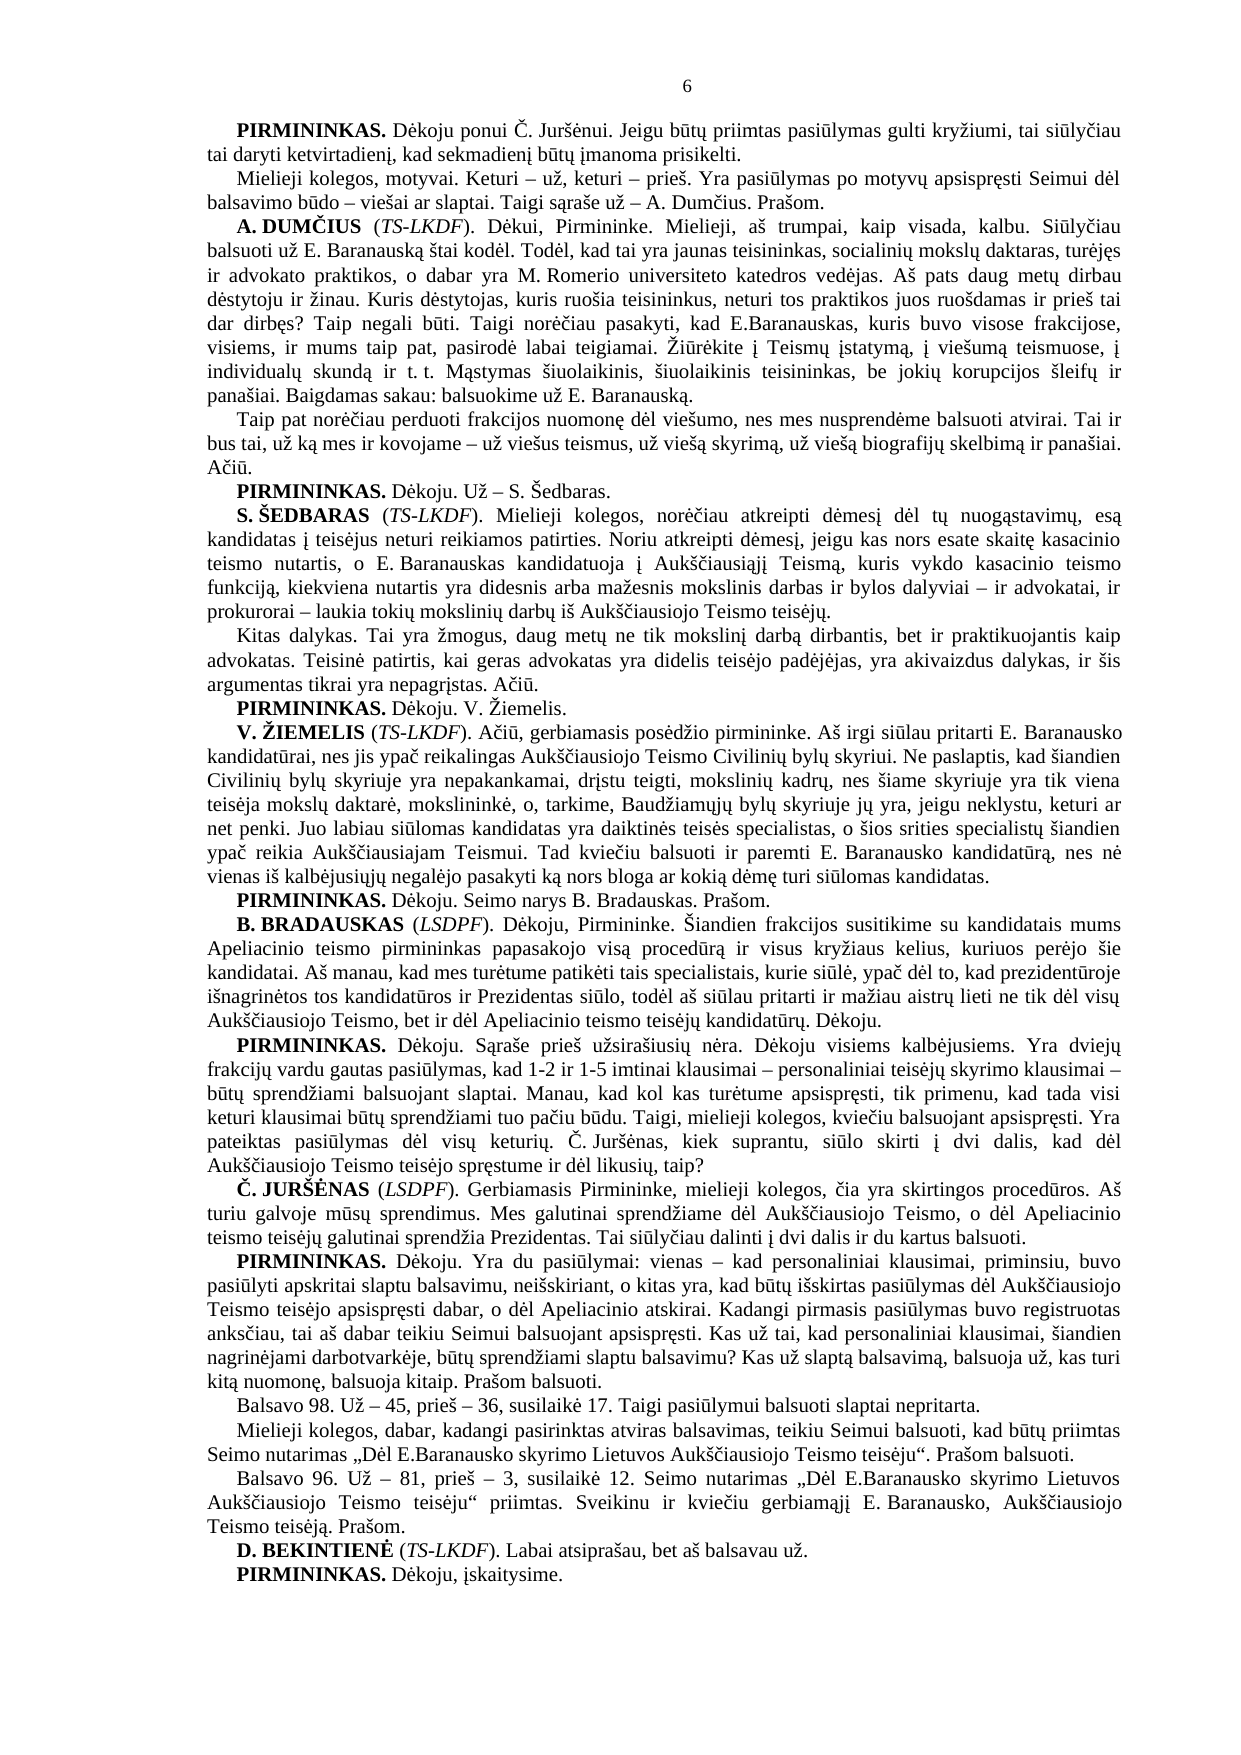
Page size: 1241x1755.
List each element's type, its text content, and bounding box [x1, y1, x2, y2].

text PIRMININKAS. Dėkoju. V. Žiemelis. [207, 696, 1122, 720]
text A. DUMČIUS (TS-LKDF). Dėkui, Pirmininke. Mielieji, aš trumpai, kaip visada, kalbu. Siūlyčiau balsuoti už E. Baranauską štai kodėl. Todėl, kad tai yra jaunas teisininkas, socialinių mokslų daktaras, turėjęs ir advokato praktikos, o dabar yra M. Romerio universiteto katedros vedėjas. Aš pats daug metų dirbau dėstytoju ir žinau. Kuris dėstytojas, kuris ruošia teisininkus, neturi tos praktikos juos ruošdamas ir prieš tai dar dirbęs? Taip negali būti. Taigi norėčiau pasakyti, kad E.Baranauskas, kuris buvo visose frakcijose, visiems, ir mums taip pat, pasirodė labai teigiamai. Žiūrėkite į Teismų įstatymą, į viešumą teismuose, į individualų skundą ir t. t. Mąstymas šiuolaikinis, šiuolaikinis teisininkas, be jokių korupcijos šleifų ir panašiai. Baigdamas sakau: balsuokime už E. Baranauską. [207, 214, 1122, 407]
text V. ŽIEMELIS (TS-LKDF). Ačiū, gerbiamasis posėdžio pirmininke. Aš irgi siūlau pritarti E. Baranausko kandidatūrai, nes jis ypač reikalingas Aukščiausiojo Teismo Civilinių bylų skyriui. Ne paslaptis, kad šiandien Civilinių bylų skyriuje yra nepakankamai, drįstu teigti, mokslinių kadrų, nes šiame skyriuje yra tik viena teisėja mokslų daktarė, mokslininkė, o, tarkime, Baudžiamųjų bylų skyriuje jų yra, jeigu neklystu, keturi ar net penki. Juo labiau siūlomas kandidatas yra daiktinės teisės specialistas, o šios srities specialistų šiandien ypač reikia Aukščiausiajam Teismui. Tad kviečiu balsuoti ir paremti E. Baranausko kandidatūrą, nes nė vienas iš kalbėjusiųjų negalėjo pasakyti ką nors bloga ar kokią dėmę turi siūlomas kandidatas. [207, 720, 1122, 888]
text Balsavo 96. Už – 81, prieš – 3, susilaikė 12. Seimo nutarimas „Dėl E.Baranausko skyrimo Lietuvos Aukščiausiojo Teismo teisėju“ priimtas. Sveikinu ir kviečiu gerbiamąjį E. Baranausko, Aukščiausiojo Teismo teisėją. Prašom. [207, 1466, 1122, 1538]
text Mielieji kolegos, motyvai. Keturi – už, keturi – prieš. Yra pasiūlymas po motyvų apsispręsti Seimui dėl balsavimo būdo – viešai ar slaptai. Taigi sąraše už – A. Dumčius. Prašom. [207, 166, 1122, 214]
text Mielieji kolegos, dabar, kadangi pasirinktas atviras balsavimas, teikiu Seimui balsuoti, kad būtų priimtas Seimo nutarimas „Dėl E.Baranausko skyrimo Lietuvos Aukščiausiojo Teismo teisėju“. Prašom balsuoti. [207, 1417, 1122, 1466]
text Kitas dalykas. Tai yra žmogus, daug metų ne tik mokslinį darbą dirbantis, bet ir praktikuojantis kaip advokatas. Teisinė patirtis, kai geras advokatas yra didelis teisėjo padėjėjas, yra akivaizdus dalykas, ir šis argumentas tikrai yra nepagrįstas. Ačiū. [207, 623, 1122, 696]
text B. BRADAUSKAS (LSDPF). Dėkoju, Pirmininke. Šiandien frakcijos susitikime su kandidatais mums Apeliacinio teismo pirmininkas papasakojo visą procedūrą ir visus kryžiaus kelius, kuriuos perėjo šie kandidatai. Aš manau, kad mes turėtume patikėti tais specialistais, kurie siūlė, ypač dėl to, kad prezidentūroje išnagrinėtos tos kandidatūros ir Prezidentas siūlo, todėl aš siūlau pritarti ir mažiau aistrų lieti ne tik dėl visų Aukščiausiojo Teismo, bet ir dėl Apeliacinio teismo teisėjų kandidatūrų. Dėkoju. [207, 912, 1122, 1032]
text PIRMININKAS. Dėkoju, įskaitysime. [207, 1562, 1122, 1586]
text PIRMININKAS. Dėkoju. Už – S. Šedbaras. [207, 479, 1122, 503]
text S. ŠEDBARAS (TS-LKDF). Mielieji kolegos, norėčiau atkreipti dėmesį dėl tų nuogąstavimų, esą kandidatas į teisėjus neturi reikiamos patirties. Noriu atkreipti dėmesį, jeigu kas nors esate skaitę kasacinio teismo nutartis, o E. Baranauskas kandidatuoja į Aukščiausiąjį Teismą, kuris vykdo kasacinio teismo funkciją, kiekviena nutartis yra didesnis arba mažesnis mokslinis darbas ir bylos dalyviai – ir advokatai, ir prokurorai – laukia tokių mokslinių darbų iš Aukščiausiojo Teismo teisėjų. [207, 503, 1122, 623]
text PIRMININKAS. Dėkoju ponui Č. Juršėnui. Jeigu būtų priimtas pasiūlymas gulti kryžiumi, tai siūlyčiau tai daryti ketvirtadienį, kad sekmadienį būtų įmanoma prisikelti. [207, 118, 1122, 166]
text PIRMININKAS. Dėkoju. Sąraše prieš užsirašiusių nėra. Dėkoju visiems kalbėjusiems. Yra dviejų frakcijų vardu gautas pasiūlymas, kad 1-2 ir 1-5 imtinai klausimai – personaliniai teisėjų skyrimo klausimai – būtų sprendžiami balsuojant slaptai. Manau, kad kol kas turėtume apsispręsti, tik primenu, kad tada visi keturi klausimai būtų sprendžiami tuo pačiu būdu. Taigi, mielieji kolegos, kviečiu balsuojant apsispręsti. Yra pateiktas pasiūlymas dėl visų keturių. Č. Juršėnas, kiek suprantu, siūlo skirti į dvi dalis, kad dėl Aukščiausiojo Teismo teisėjo spręstume ir dėl likusių, taip? [207, 1032, 1122, 1177]
text Balsavo 98. Už – 45, prieš – 36, susilaikė 17. Taigi pasiūlymui balsuoti slaptai nepritarta. [207, 1393, 1122, 1417]
text D. BEKINTIENĖ (TS-LKDF). Labai atsiprašau, bet aš balsavau už. [207, 1538, 1122, 1562]
text PIRMININKAS. Dėkoju. Yra du pasiūlymai: vienas – kad personaliniai klausimai, priminsiu, buvo pasiūlyti apskritai slaptu balsavimu, neišskiriant, o kitas yra, kad būtų išskirtas pasiūlymas dėl Aukščiausiojo Teismo teisėjo apsispręsti dabar, o dėl Apeliacinio atskirai. Kadangi pirmasis pasiūlymas buvo registruotas anksčiau, tai aš dabar teikiu Seimui balsuojant apsispręsti. Kas už tai, kad personaliniai klausimai, šiandien nagrinėjami darbotvarkėje, būtų sprendžiami slaptu balsavimu? Kas už slaptą balsavimą, balsuoja už, kas turi kitą nuomonę, balsuoja kitaip. Prašom balsuoti. [207, 1249, 1122, 1393]
text Taip pat norėčiau perduoti frakcijos nuomonę dėl viešumo, nes mes nusprendėme balsuoti atvirai. Tai ir bus tai, už ką mes ir kovojame – už viešus teismus, už viešą skyrimą, už viešą biografijų skelbimą ir panašiai. Ačiū. [207, 407, 1122, 479]
text Č. JURŠĖNAS (LSDPF). Gerbiamasis Pirmininke, mielieji kolegos, čia yra skirtingos procedūros. Aš turiu galvoje mūsų sprendimus. Mes galutinai sprendžiame dėl Aukščiausiojo Teismo, o dėl Apeliacinio teismo teisėjų galutinai sprendžia Prezidentas. Tai siūlyčiau dalinti į dvi dalis ir du kartus balsuoti. [207, 1177, 1122, 1249]
text PIRMININKAS. Dėkoju. Seimo narys B. Bradauskas. Prašom. [207, 888, 1122, 912]
